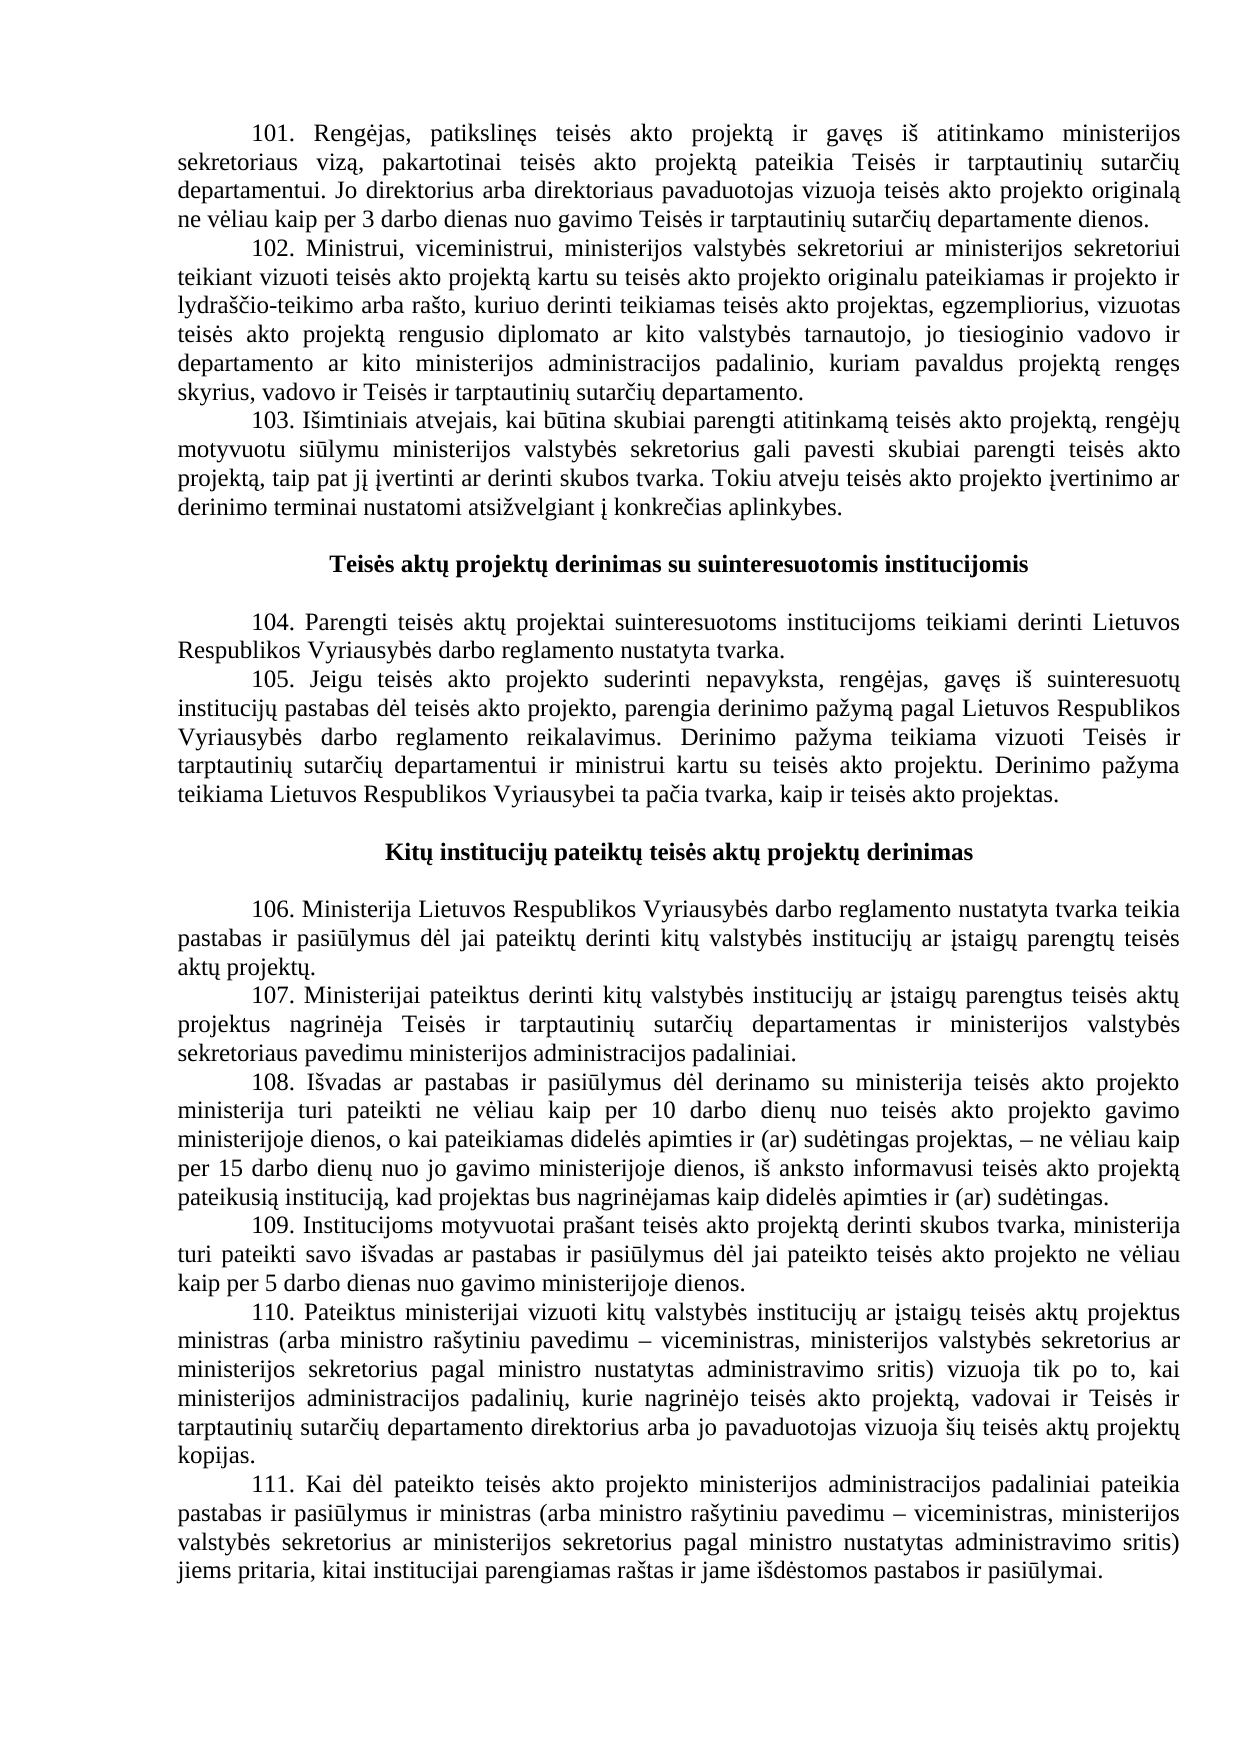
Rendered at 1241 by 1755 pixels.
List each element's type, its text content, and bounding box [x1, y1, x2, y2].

text 101. Rengėjas, patikslinęs teisės akto projektą ir gavęs iš atitinkamo ministerijos sekretoriaus vizą, pakartotinai teisės akto projektą pateikia Teisės ir tarptautinių sutarčių departamentui. Jo direktorius arba direktoriaus pavaduotojas vizuoja teisės akto projekto originalą ne vėliau kaip per 3 darbo dienas nuo gavimo Teisės ir tarptautinių sutarčių departamente dienos. [177, 118, 1181, 233]
text 104. Parengti teisės aktų projektai suinteresuotoms institucijoms teikiami derinti Lietuvos Respublikos Vyriausybės darbo reglamento nustatyta tvarka. [177, 607, 1181, 664]
text 103. Išimtiniais atvejais, kai būtina skubiai parengti atitinkamą teisės akto projektą, rengėjų motyvuotu siūlymu ministerijos valstybės sekretorius gali pavesti skubiai parengti teisės akto projektą, taip pat jį įvertinti ar derinti skubos tvarka. Tokiu atveju teisės akto projekto įvertinimo ar derinimo terminai nustatomi atsižvelgiant į konkrečias aplinkybes. [177, 406, 1181, 521]
text Kitų institucijų pateiktų teisės aktų projektų derinimas [177, 837, 1181, 866]
text 105. Jeigu teisės akto projekto suderinti nepavyksta, rengėjas, gavęs iš suinteresuotų institucijų pastabas dėl teisės akto projekto, parengia derinimo pažymą pagal Lietuvos Respublikos Vyriausybės darbo reglamento reikalavimus. Derinimo pažyma teikiama vizuoti Teisės ir tarptautinių sutarčių departamentui ir ministrui kartu su teisės akto projektu. Derinimo pažyma teikiama Lietuvos Respublikos Vyriausybei ta pačia tvarka, kaip ir teisės akto projektas. [177, 664, 1181, 808]
text 107. Ministerijai pateiktus derinti kitų valstybės institucijų ar įstaigų parengtus teisės aktų projektus nagrinėja Teisės ir tarptautinių sutarčių departamentas ir ministerijos valstybės sekretoriaus pavedimu ministerijos administracijos padaliniai. [177, 981, 1181, 1067]
text 110. Pateiktus ministerijai vizuoti kitų valstybės institucijų ar įstaigų teisės aktų projektus ministras (arba ministro rašytiniu pavedimu – viceministras, ministerijos valstybės sekretorius ar ministerijos sekretorius pagal ministro nustatytas administravimo sritis) vizuoja tik po to, kai ministerijos administracijos padalinių, kurie nagrinėjo teisės akto projektą, vadovai ir Teisės ir tarptautinių sutarčių departamento direktorius arba jo pavaduotojas vizuoja šių teisės aktų projektų kopijas. [177, 1297, 1181, 1469]
text 108. Išvadas ar pastabas ir pasiūlymus dėl derinamo su ministerija teisės akto projekto ministerija turi pateikti ne vėliau kaip per 10 darbo dienų nuo teisės akto projekto gavimo ministerijoje dienos, o kai pateikiamas didelės apimties ir (ar) sudėtingas projektas, – ne vėliau kaip per 15 darbo dienų nuo jo gavimo ministerijoje dienos, iš anksto informavusi teisės akto projektą pateikusią instituciją, kad projektas bus nagrinėjamas kaip didelės apimties ir (ar) sudėtingas. [177, 1067, 1181, 1211]
text 102. Ministrui, viceministrui, ministerijos valstybės sekretoriui ar ministerijos sekretoriui teikiant vizuoti teisės akto projektą kartu su teisės akto projekto originalu pateikiamas ir projekto ir lydraščio-teikimo arba rašto, kuriuo derinti teikiamas teisės akto projektas, egzempliorius, vizuotas teisės akto projektą rengusio diplomato ar kito valstybės tarnautojo, jo tiesioginio vadovo ir departamento ar kito ministerijos administracijos padalinio, kuriam pavaldus projektą rengęs skyrius, vadovo ir Teisės ir tarptautinių sutarčių departamento. [177, 233, 1181, 406]
text 111. Kai dėl pateikto teisės akto projekto ministerijos administracijos padaliniai pateikia pastabas ir pasiūlymus ir ministras (arba ministro rašytiniu pavedimu – viceministras, ministerijos valstybės sekretorius ar ministerijos sekretorius pagal ministro nustatytas administravimo sritis) jiems pritaria, kitai institucijai parengiamas raštas ir jame išdėstomos pastabos ir pasiūlymai. [177, 1469, 1181, 1584]
text 109. Institucijoms motyvuotai prašant teisės akto projektą derinti skubos tvarka, ministerija turi pateikti savo išvadas ar pastabas ir pasiūlymus dėl jai pateikto teisės akto projekto ne vėliau kaip per 5 darbo dienas nuo gavimo ministerijoje dienos. [177, 1211, 1181, 1297]
text Teisės aktų projektų derinimas su suinteresuotomis institucijomis [177, 549, 1181, 578]
text 106. Ministerija Lietuvos Respublikos Vyriausybės darbo reglamento nustatyta tvarka teikia pastabas ir pasiūlymus dėl jai pateiktų derinti kitų valstybės institucijų ar įstaigų parengtų teisės aktų projektų. [177, 894, 1181, 981]
